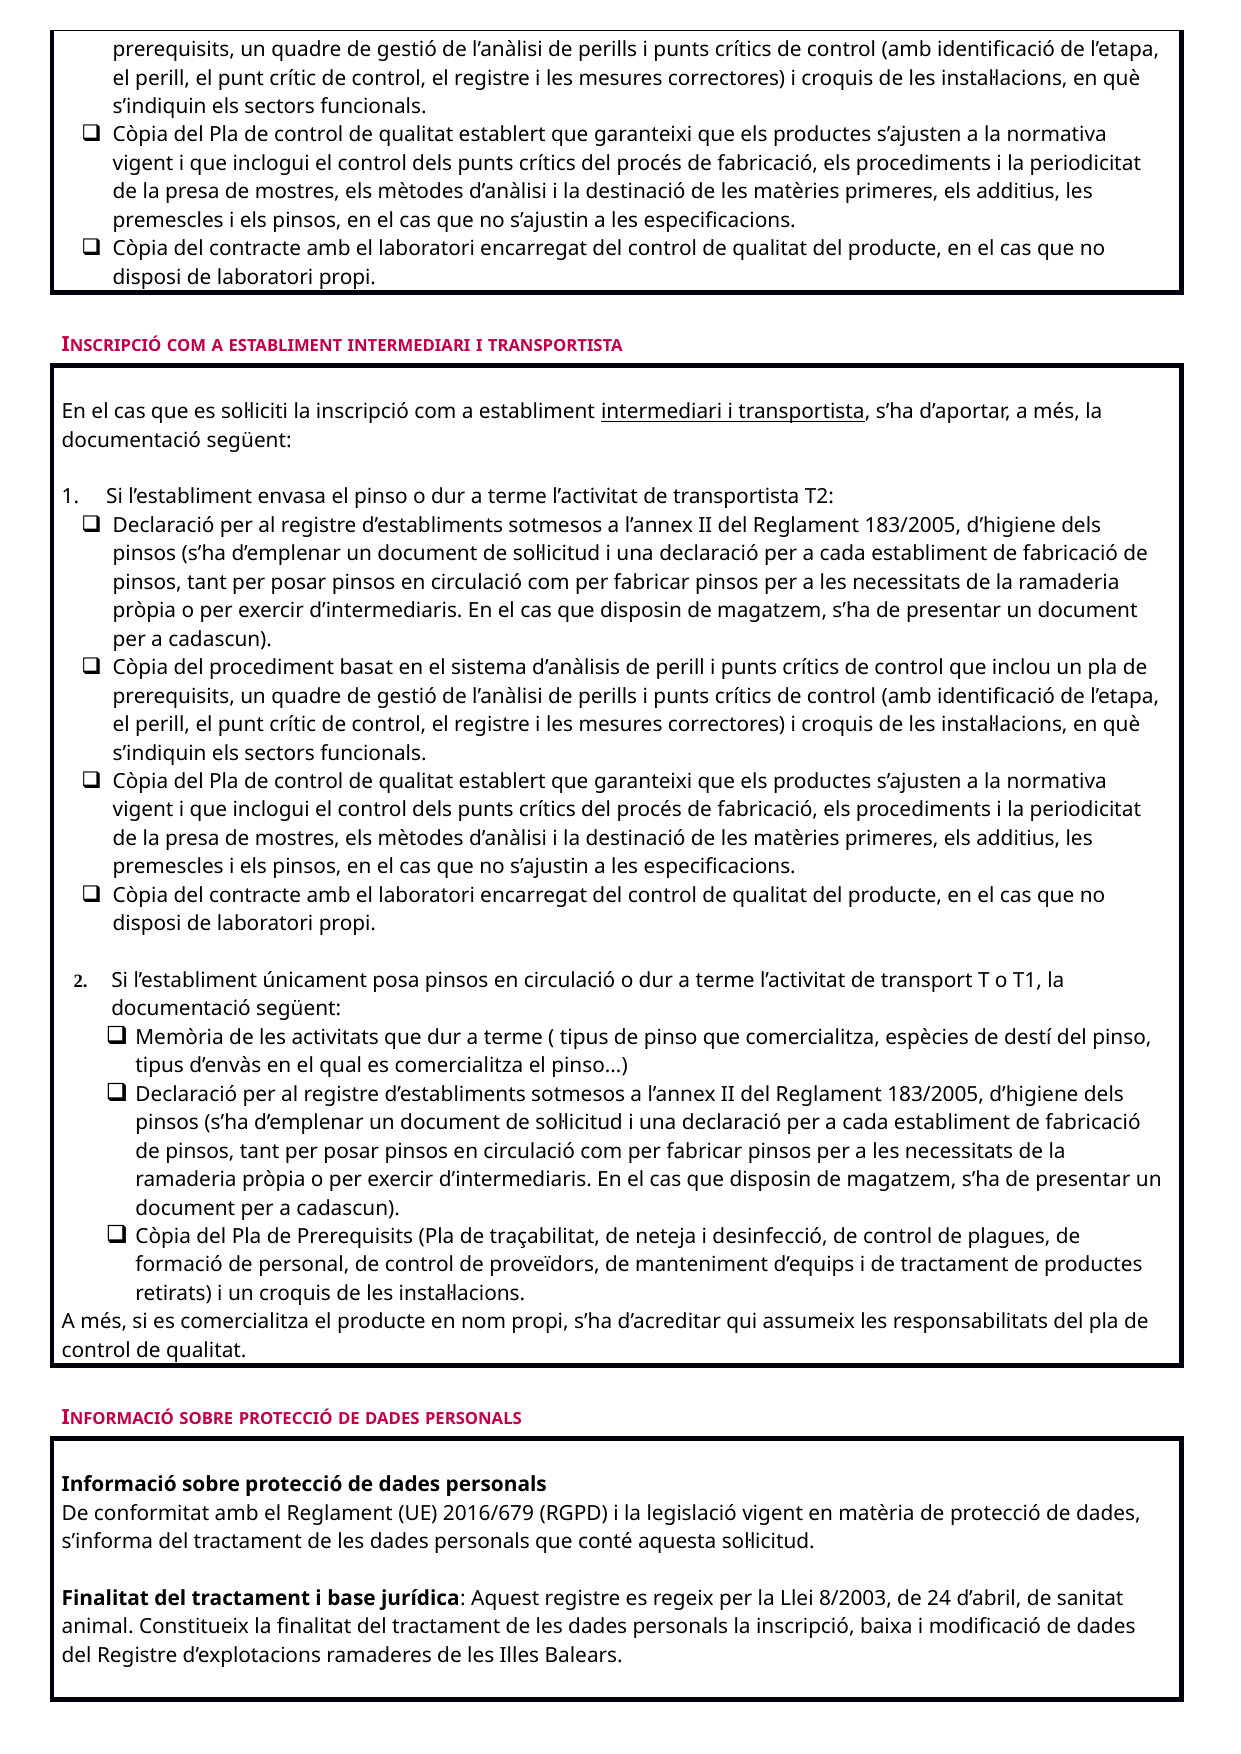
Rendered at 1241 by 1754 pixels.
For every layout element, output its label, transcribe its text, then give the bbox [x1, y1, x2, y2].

table_header Inscripció com a establiment intermediari i transportista [52, 323, 1181, 363]
table_header Informació sobre protecció de dades personals [52, 1396, 1181, 1436]
table_cell Informació sobre protecció de dades personals De conformitat amb el Reglament (UE) 2016/679 (RGPD) i la legislació vigent en matèria de protecció de dades, s’informa del tractament de les dades personals que conté aquesta sol·licitud. Finalitat del tractament i base jurídica: Aquest registre es regeix per la Llei 8/2003, de 24 d’abril, de sanitat animal. Constitueix la finalitat del tractament de les dades personals la inscripció, baixa i modificació de dades del Registre d’explotacions ramaderes de les Illes Balears. [54, 1441, 1179, 1697]
table_cell prerequisits, un quadre de gestió de l’anàlisi de perills i punts crítics de control (amb identificació de l’etapa, el perill, el punt crític de control, el registre i les mesures correctores) i croquis de les instal·lacions, en què s’indiquin els sectors funcionals. Còpia del Pla de control de qualitat establert que garanteixi que els productes s’ajusten a la normativa vigent i que inclogui el control dels punts crítics del procés de fabricació, els procediments i la periodicitat de la presa de mostres, els mètodes d’anàlisi i la destinació de les matèries primeres, els additius, les premescles i els pinsos, en el cas que no s’ajustin a les especificacions. Còpia del contracte amb el laboratori encarregat del control de qualitat del producte, en el cas que no disposi de laboratori propi. [54, 31, 1179, 290]
table_cell En el cas que es sol·liciti la inscripció com a establiment intermediari i transportista, s’ha d’aportar, a més, la documentació següent: 1. Si l’establiment envasa el pinso o dur a terme l’activitat de transportista T2: Declaració per al registre d’establiments sotmesos a l’annex II del Reglament 183/2005, d’higiene dels pinsos (s’ha d’emplenar un document de sol·licitud i una declaració per a cada establiment de fabricació de pinsos, tant per posar pinsos en circulació com per fabricar pinsos per a les necessitats de la ramaderia pròpia o per exercir d’intermediaris. En el cas que disposin de magatzem, s’ha de presentar un document per a cadascun). Còpia del procediment basat en el sistema d’anàlisis de perill i punts crítics de control que inclou un pla de prerequisits, un quadre de gestió de l’anàlisi de perills i punts crítics de control (amb identificació de l’etapa, el perill, el punt crític de control, el registre i les mesures correctores) i croquis de les instal·lacions, en què s’indiquin els sectors funcionals. Còpia del Pla de control de qualitat establert que garanteixi que els productes s’ajusten a la normativa vigent i que inclogui el control dels punts crítics del procés de fabricació, els procediments i la periodicitat de la presa de mostres, els mètodes d’anàlisi i la destinació de les matèries primeres, els additius, les premescles i els pinsos, en el cas que no s’ajustin a les especificacions. Còpia del contracte amb el laboratori encarregat del control de qualitat del producte, en el cas que no disposi de laboratori propi. Si l’establiment únicament posa pinsos en circulació o dur a terme l’activitat de transport T o T1, la documentació següent: Memòria de les activitats que dur a terme ( tipus de pinso que comercialitza, espècies de destí del pinso, tipus d’envàs en el qual es comercialitza el pinso...) Declaració per al registre d’establiments sotmesos a l’annex II del Reglament 183/2005, d’higiene dels pinsos (s’ha d’emplenar un document de sol·licitud i una declaració per a cada establiment de fabricació de pinsos, tant per posar pinsos en circulació com per fabricar pinsos per a les necessitats de la ramaderia pròpia o per exercir d’intermediaris. En el cas que disposin de magatzem, s’ha de presentar un document per a cadascun). Còpia del Pla de Prerequisits (Pla de traçabilitat, de neteja i desinfecció, de control de plagues, de formació de personal, de control de proveïdors, de manteniment d’equips i de tractament de productes retirats) i un croquis de les instal·lacions. A més, si es comercialitza el producte en nom propi, s’ha d’acreditar qui assumeix les responsabilitats del pla de control de qualitat. [54, 368, 1179, 1363]
